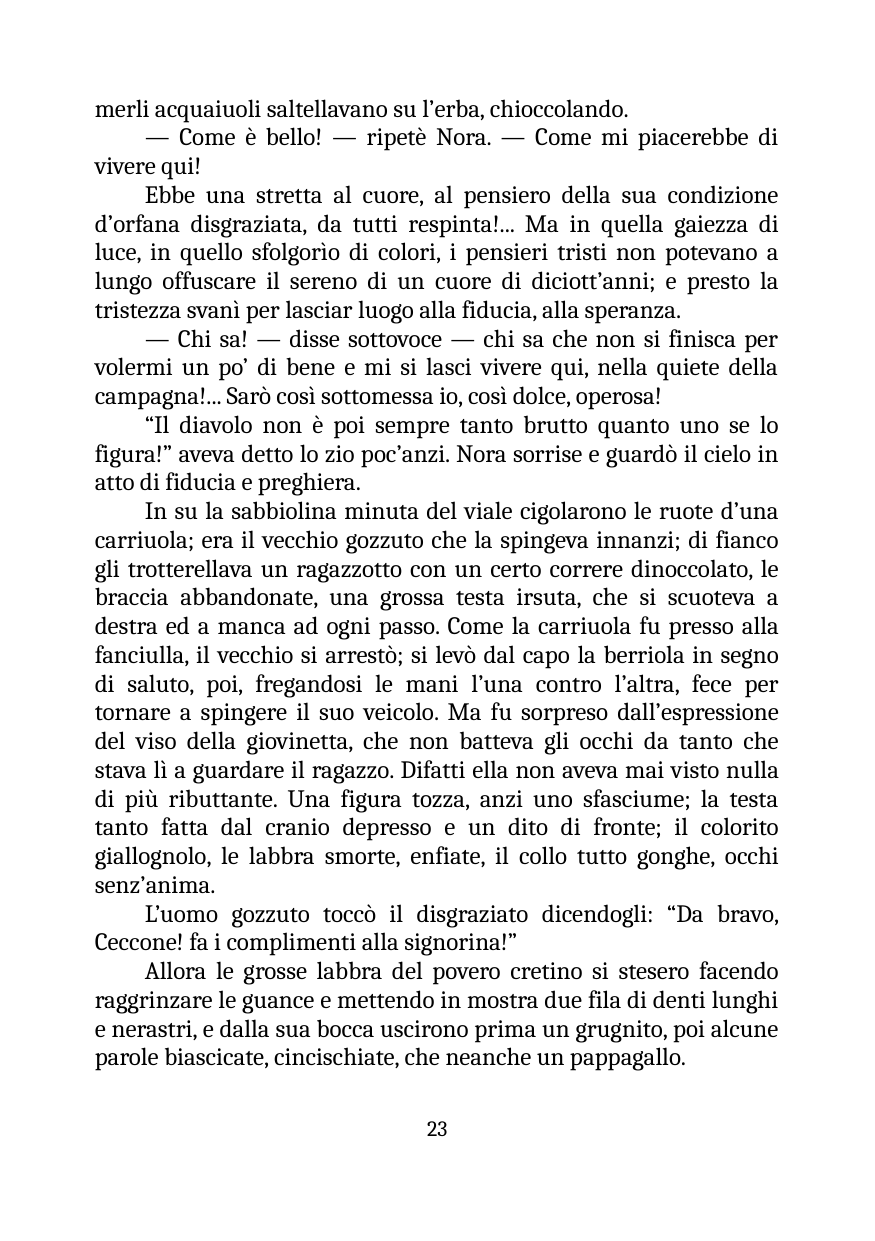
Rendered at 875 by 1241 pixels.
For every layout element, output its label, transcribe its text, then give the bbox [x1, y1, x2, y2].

text — Chi sa! — disse sottovoce — chi sa che non si finisca per volermi un po’ di bene e mi si lasci vivere qui, nella quiete della campagna!... Sarò così sottomessa io, così dolce, operosa! [94, 324, 779, 411]
text Allora le grosse labbra del povero cretino si stesero facendo raggrinzare le guance e mettendo in mostra due fila di denti lunghi e nerastri, e dalla sua bocca uscirono prima un grugnito, poi alcune parole biascicate, cincischiate, che neanche un pappagallo. [94, 957, 779, 1072]
text In su la sabbiolina minuta del viale cigolarono le ruote d’una carriuola; era il vecchio gozzuto che la spingeva innanzi; di fianco gli trotterellava un ragazzotto con un certo correre dinoccolato, le braccia abbandonate, una grossa testa irsuta, che si scuoteva a destra ed a manca ad ogni passo. Come la carriuola fu presso alla fanciulla, il vecchio si arrestò; si levò dal capo la berriola in segno di saluto, poi, fregandosi le mani l’una contro l’altra, fece per tornare a spingere il suo veicolo. Ma fu sorpreso dall’espressione del viso della giovinetta, che non batteva gli occhi da tanto che stava lì a guardare il ragazzo. Difatti ella non aveva mai visto nulla di più ributtante. Una figura tozza, anzi uno sfasciume; la testa tanto fatta dal cranio depresso e un dito di fronte; il colorito giallognolo, le labbra smorte, enfiate, il collo tutto gonghe, occhi senz’anima. [94, 497, 779, 899]
text Ebbe una stretta al cuore, al pensiero della sua condizione d’orfana disgraziata, da tutti respinta!... Ma in quella gaiezza di luce, in quello sfolgorìo di colori, i pensieri tristi non potevano a lungo offuscare il sereno di un cuore di diciott’anni; e presto la tristezza svanì per lasciar luogo alla fiducia, alla speranza. [94, 181, 779, 324]
text merli acquaiuoli saltellavano su l’erba, chioccolando. [94, 94, 779, 123]
text L’uomo gozzuto toccò il disgraziato dicendogli: “Da bravo, Ceccone! fa i complimenti alla signorina!” [94, 899, 779, 957]
text “Il diavolo non è poi sempre tanto brutto quanto uno se lo figura!” aveva detto lo zio poc’anzi. Nora sorrise e guardò il cielo in atto di fiducia e preghiera. [94, 411, 779, 497]
text — Come è bello! — ripetè Nora. — Come mi piacerebbe di vivere qui! [94, 123, 779, 181]
